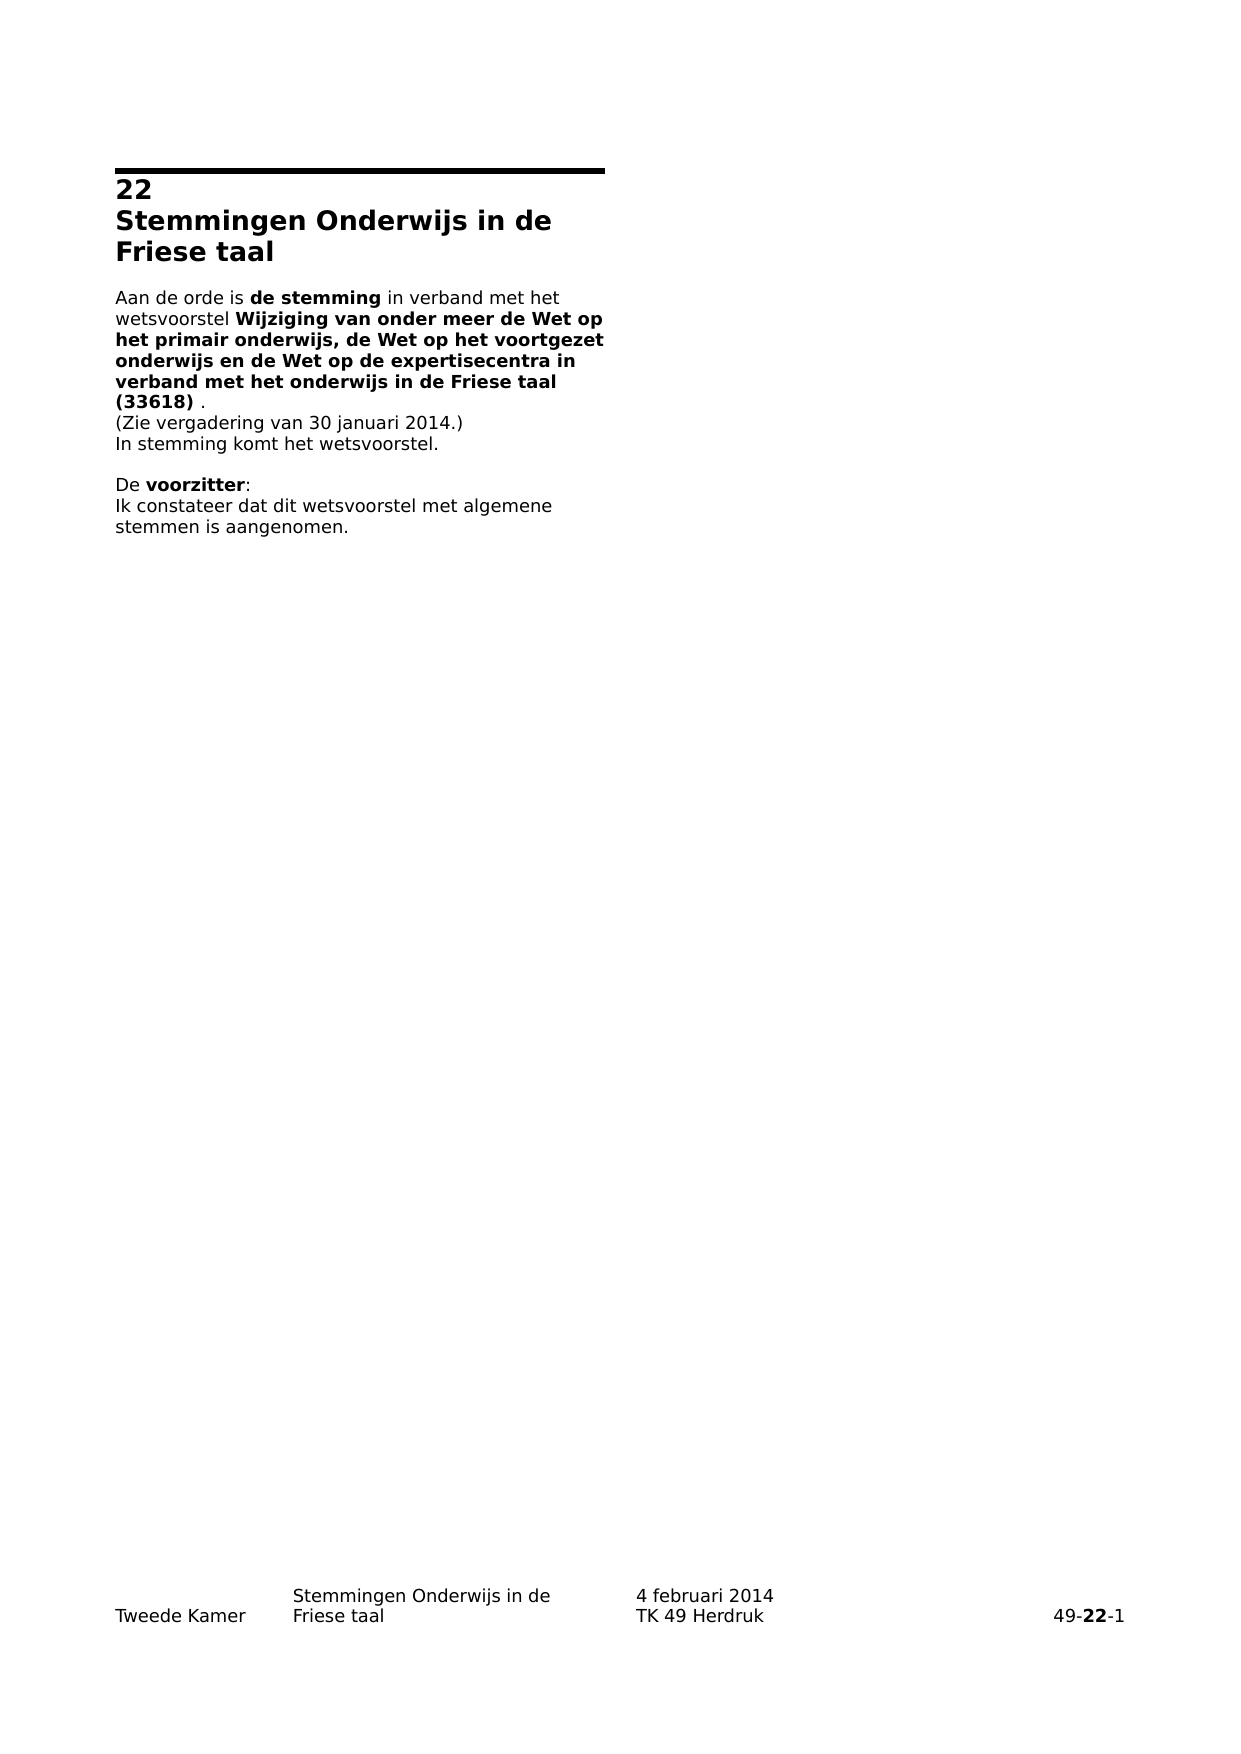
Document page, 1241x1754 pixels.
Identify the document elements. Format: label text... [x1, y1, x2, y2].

text (Zie vergadering van 30 januari 2014.) [115, 413, 605, 434]
title 22 Stemmingen Onderwijs in de Friese taal [115, 174, 605, 268]
text In stemming komt het wetsvoorstel. [115, 434, 605, 455]
text De voorzitter: [115, 475, 605, 496]
text Ik constateer dat dit wetsvoorstel met algemene stemmen is aangenomen. [115, 496, 605, 537]
text Aan de orde is de stemming in verband met het wetsvoorstel Wijziging van onder meer de Wet op het primair onderwijs, de Wet op het voortgezet onderwijs en de Wet op de expertisecentra in verband met het onderwijs in de Friese taal (33618) . [115, 288, 605, 413]
